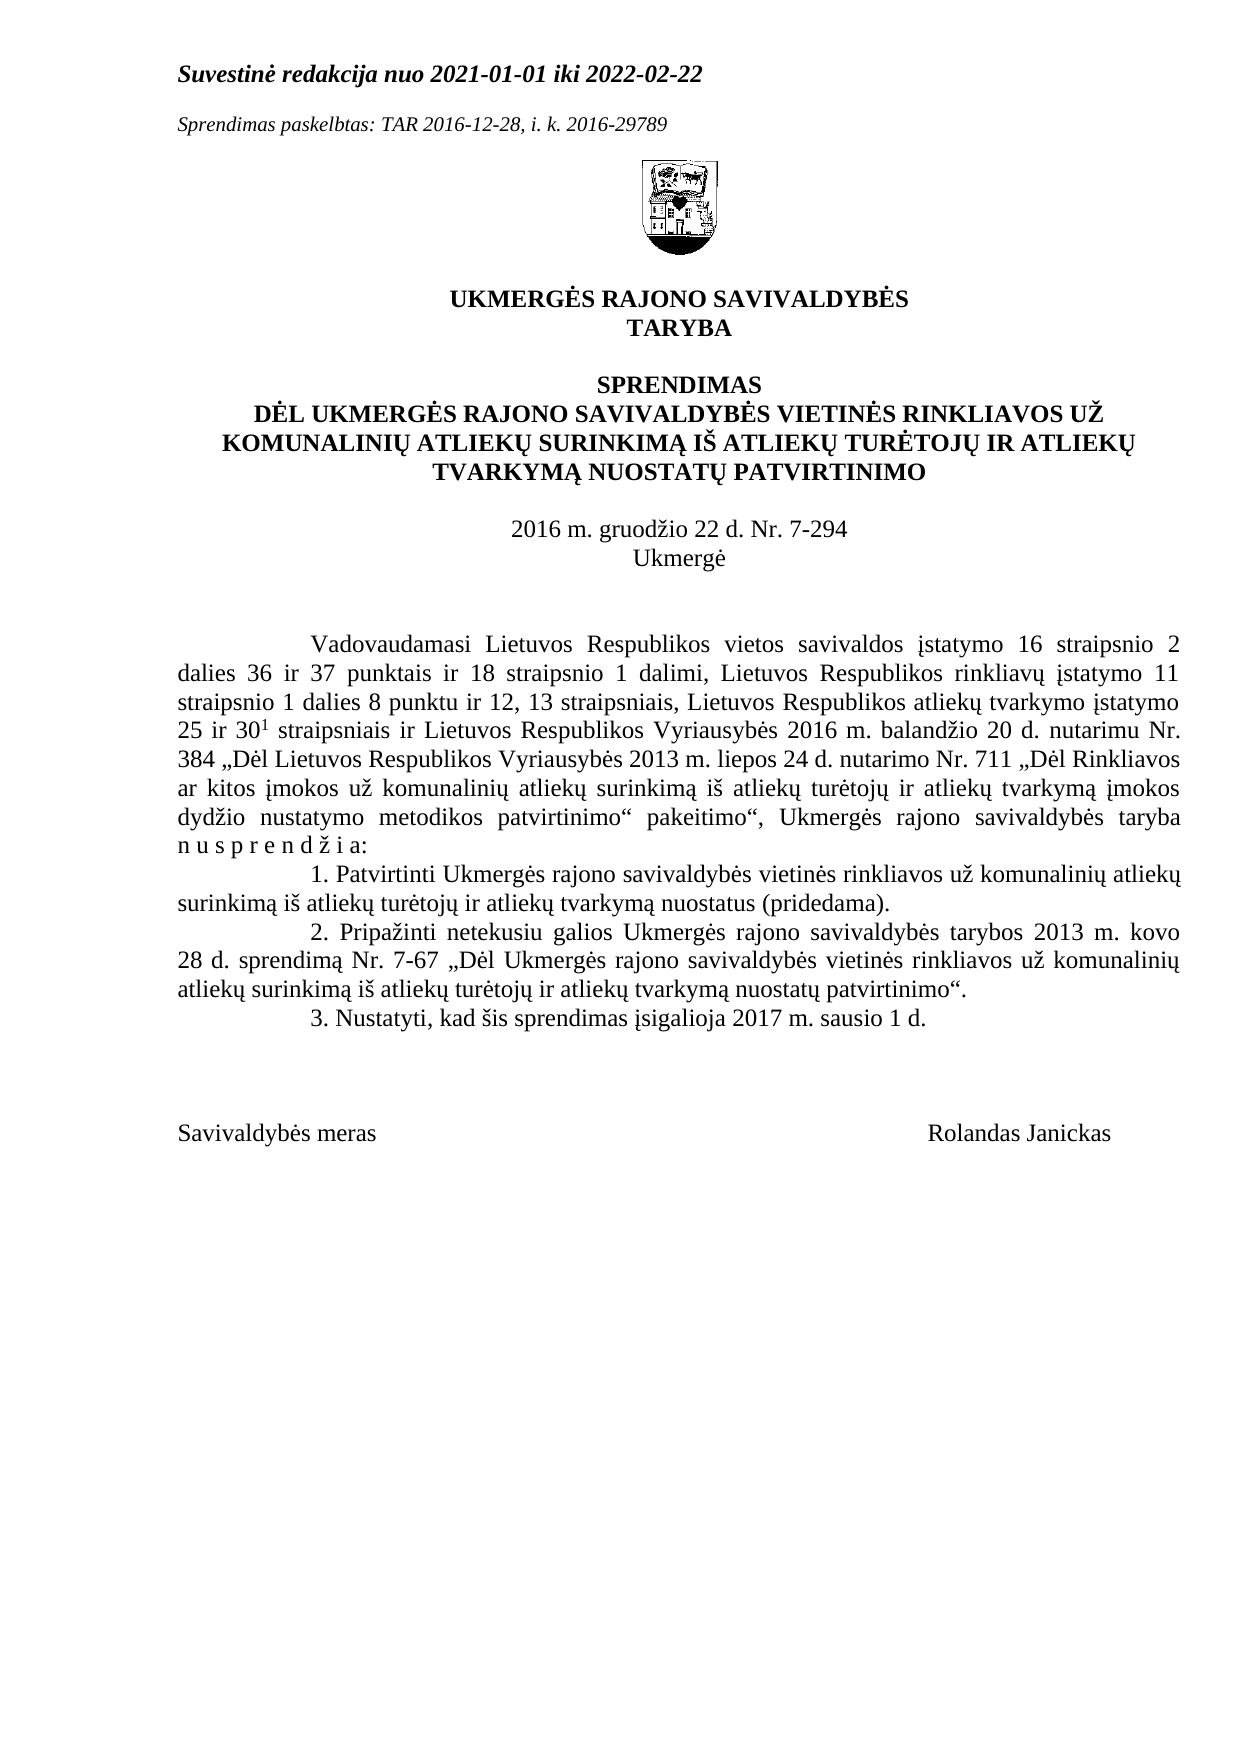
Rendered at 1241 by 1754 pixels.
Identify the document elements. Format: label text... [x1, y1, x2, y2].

text 1. Patvirtinti Ukmergės rajono savivaldybės vietinės rinkliavos už komunalinių atliekų surinkimą iš atliekų turėtojų ir atliekų tvarkymą nuostatus (pridedama). [177, 859, 1181, 917]
text Savivaldybės meras Rolandas Janickas [177, 1118, 1181, 1147]
text 3. Nustatyti, kad šis sprendimas įsigalioja 2017 m. sausio 1 d. [177, 1003, 1181, 1032]
text Suvestinė redakcija nuo 2021-01-01 iki 2022-02-22 [177, 59, 1181, 88]
text 2016 m. gruodžio 22 d. Nr. 7-294 [177, 514, 1181, 543]
text Sprendimas paskelbtas: TAR 2016-12-28, i. k. 2016-29789 [177, 112, 1181, 136]
text SPRENDIMAS [177, 370, 1181, 399]
text Vadovaudamasi Lietuvos Respublikos vietos savivaldos įstatymo 16 straipsnio 2 dalies 36 ir 37 punktais ir 18 straipsnio 1 dalimi, Lietuvos Respublikos rinkliavų įstatymo 11 straipsnio 1 dalies 8 punktu ir 12, 13 straipsniais, Lietuvos Respublikos atliekų tvarkymo įstatymo 25 ir 301 straipsniais ir Lietuvos Respublikos Vyriausybės 2016 m. balandžio 20 d. nutarimu Nr. 384 „Dėl Lietuvos Respublikos Vyriausybės 2013 m. liepos 24 d. nutarimo Nr. 711 „Dėl Rinkliavos ar kitos įmokos už komunalinių atliekų surinkimą iš atliekų turėtojų ir atliekų tvarkymą įmokos dydžio nustatymo metodikos patvirtinimo“ pakeitimo“, Ukmergės rajono savivaldybės taryba n u s p r e n d ž i a: [177, 629, 1181, 859]
text 2. Pripažinti netekusiu galios Ukmergės rajono savivaldybės tarybos 2013 m. kovo 28 d. sprendimą Nr. 7-67 „Dėl Ukmergės rajono savivaldybės vietinės rinkliavos už komunalinių atliekų surinkimą iš atliekų turėtojų ir atliekų tvarkymą nuostatų patvirtinimo“. [177, 917, 1181, 1003]
text UKMERGĖS RAJONO SAVIVALDYBĖS [177, 284, 1181, 313]
text TARYBA [177, 313, 1181, 342]
text DĖL UKMERGĖS RAJONO SAVIVALDYBĖS VIETINĖS RINKLIAVOS UŽ KOMUNALINIŲ ATLIEKŲ SURINKIMĄ IŠ ATLIEKŲ TURĖTOJŲ IR ATLIEKŲ TVARKYMĄ NUOSTATŲ patvirtinimo [177, 399, 1181, 485]
text Ukmergė [177, 543, 1181, 572]
